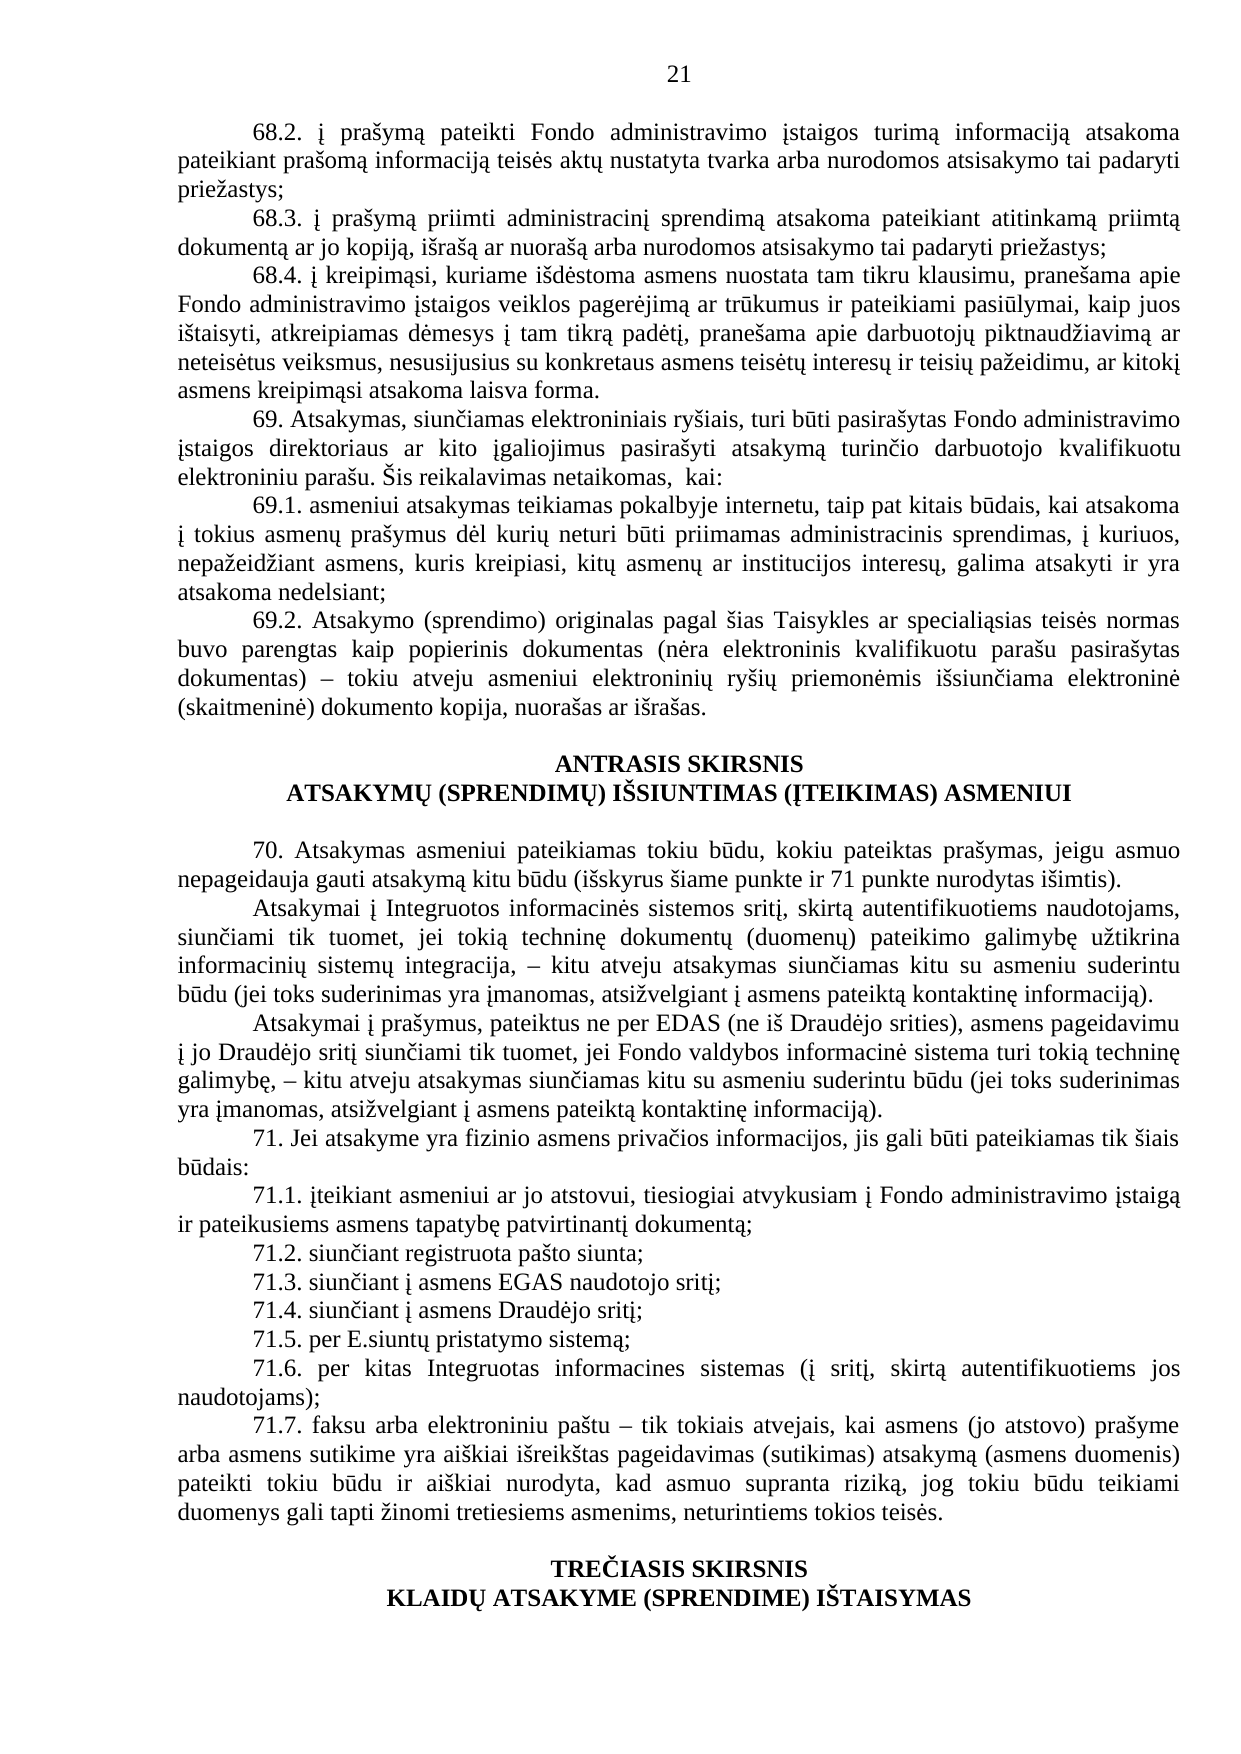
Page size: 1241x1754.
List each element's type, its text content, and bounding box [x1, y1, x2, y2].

text 71.1. įteikiant asmeniui ar jo atstovui, tiesiogiai atvykusiam į Fondo administravimo įstaigą ir pateikusiems asmens tapatybę patvirtinantį dokumentą; [177, 1180, 1181, 1238]
text KLAIDŲ ATSAKYME (SPRENDIME) IŠTAISYMAS [177, 1583, 1181, 1612]
text Atsakymai į Integruotos informacinės sistemos sritį, skirtą autentifikuotiems naudotojams, siunčiami tik tuomet, jei tokią techninę dokumentų (duomenų) pateikimo galimybę užtikrina informacinių sistemų integracija, – kitu atveju atsakymas siunčiamas kitu su asmeniu suderintu būdu (jei toks suderinimas yra įmanomas, atsižvelgiant į asmens pateiktą kontaktinę informaciją). [177, 893, 1181, 1008]
text 69.1. asmeniui atsakymas teikiamas pokalbyje internetu, taip pat kitais būdais, kai atsakoma į tokius asmenų prašymus dėl kurių neturi būti priimamas administracinis sprendimas, į kuriuos, nepažeidžiant asmens, kuris kreipiasi, kitų asmenų ar institucijos interesų, galima atsakyti ir yra atsakoma nedelsiant; [177, 490, 1181, 605]
text 71.6. per kitas Integruotas informacines sistemas (į sritį, skirtą autentifikuotiems jos naudotojams); [177, 1353, 1181, 1410]
text 68.2. į prašymą pateikti Fondo administravimo įstaigos turimą informaciją atsakoma pateikiant prašomą informaciją teisės aktų nustatyta tvarka arba nurodomos atsisakymo tai padaryti priežastys; [177, 117, 1181, 203]
text 71.4. siunčiant į asmens Draudėjo sritį; [177, 1295, 1181, 1324]
text Atsakymai į prašymus, pateiktus ne per EDAS (ne iš Draudėjo srities), asmens pageidavimu į jo Draudėjo sritį siunčiami tik tuomet, jei Fondo valdybos informacinė sistema turi tokią techninę galimybę, – kitu atveju atsakymas siunčiamas kitu su asmeniu suderintu būdu (jei toks suderinimas yra įmanomas, atsižvelgiant į asmens pateiktą kontaktinę informaciją). [177, 1008, 1181, 1123]
text ATSAKYMŲ (SPRENDIMŲ) IŠSIUNTIMAS (ĮTEIKIMAS) ASMENIUI [177, 778, 1181, 807]
text 69. Atsakymas, siunčiamas elektroniniais ryšiais, turi būti pasirašytas Fondo administravimo įstaigos direktoriaus ar kito įgaliojimus pasirašyti atsakymą turinčio darbuotojo kvalifikuotu elektroniniu parašu. Šis reikalavimas netaikomas, kai: [177, 404, 1181, 490]
text 71. Jei atsakyme yra fizinio asmens privačios informacijos, jis gali būti pateikiamas tik šiais būdais: [177, 1123, 1181, 1180]
text TREČIASIS SKIRSNIS [177, 1554, 1181, 1583]
text 71.3. siunčiant į asmens EGAS naudotojo sritį; [177, 1267, 1181, 1295]
text 71.7. faksu arba elektroniniu paštu – tik tokiais atvejais, kai asmens (jo atstovo) prašyme arba asmens sutikime yra aiškiai išreikštas pageidavimas (sutikimas) atsakymą (asmens duomenis) pateikti tokiu būdu ir aiškiai nurodyta, kad asmuo supranta riziką, jog tokiu būdu teikiami duomenys gali tapti žinomi tretiesiems asmenims, neturintiems tokios teisės. [177, 1410, 1181, 1525]
text 69.2. Atsakymo (sprendimo) originalas pagal šias Taisykles ar specialiąsias teisės normas buvo parengtas kaip popierinis dokumentas (nėra elektroninis kvalifikuotu parašu pasirašytas dokumentas) – tokiu atveju asmeniui elektroninių ryšių priemonėmis išsiunčiama elektroninė (skaitmeninė) dokumento kopija, nuorašas ar išrašas. [177, 605, 1181, 720]
text ANTRASIS SKIRSNIS [177, 749, 1181, 778]
text 68.4. į kreipimąsi, kuriame išdėstoma asmens nuostata tam tikru klausimu, pranešama apie Fondo administravimo įstaigos veiklos pagerėjimą ar trūkumus ir pateikiami pasiūlymai, kaip juos ištaisyti, atkreipiamas dėmesys į tam tikrą padėtį, pranešama apie darbuotojų piktnaudžiavimą ar neteisėtus veiksmus, nesusijusius su konkretaus asmens teisėtų interesų ir teisių pažeidimu, ar kitokį asmens kreipimąsi atsakoma laisva forma. [177, 260, 1181, 404]
text 71.5. per E.siuntų pristatymo sistemą; [177, 1324, 1181, 1353]
text 68.3. į prašymą priimti administracinį sprendimą atsakoma pateikiant atitinkamą priimtą dokumentą ar jo kopiją, išrašą ar nuorašą arba nurodomos atsisakymo tai padaryti priežastys; [177, 203, 1181, 260]
text 71.2. siunčiant registruota pašto siunta; [177, 1238, 1181, 1267]
text 70. Atsakymas asmeniui pateikiamas tokiu būdu, kokiu pateiktas prašymas, jeigu asmuo nepageidauja gauti atsakymą kitu būdu (išskyrus šiame punkte ir 71 punkte nurodytas išimtis). [177, 835, 1181, 893]
